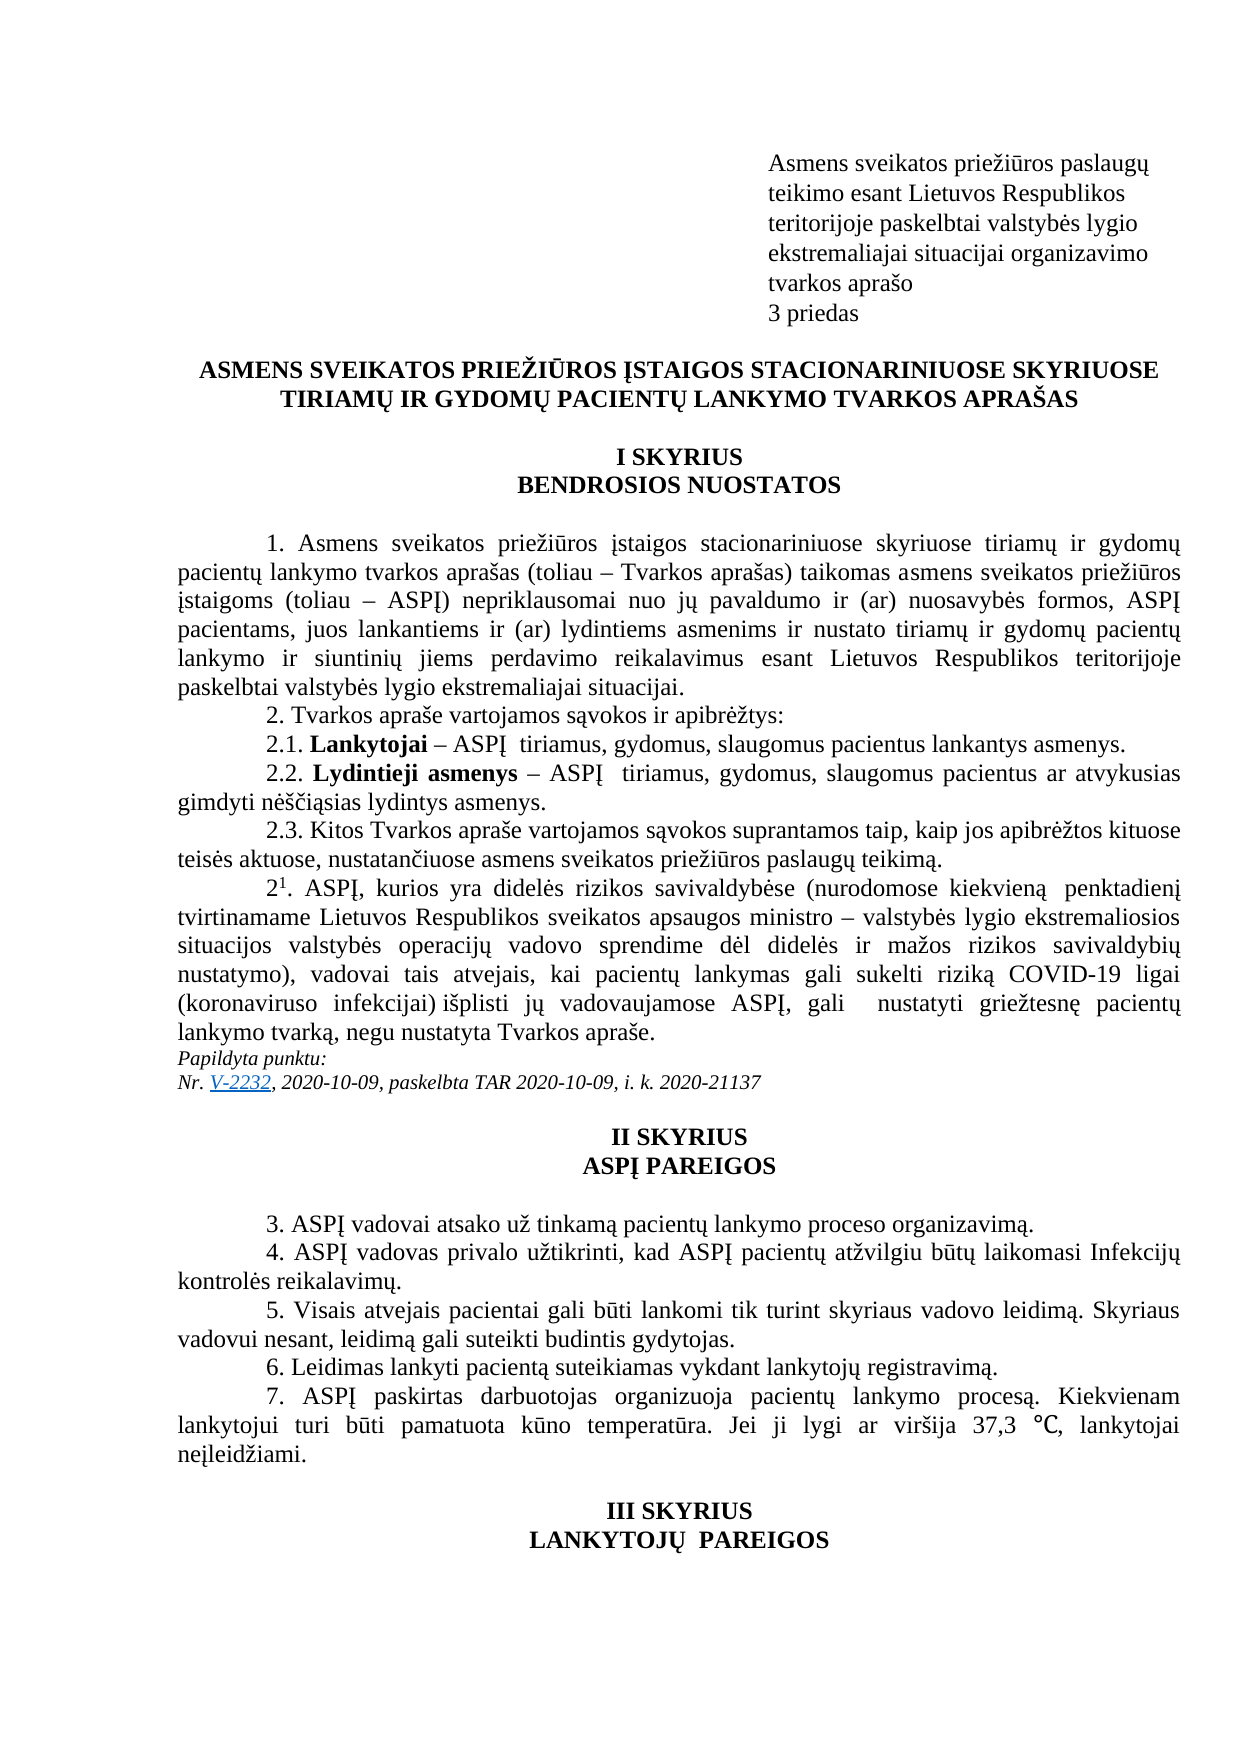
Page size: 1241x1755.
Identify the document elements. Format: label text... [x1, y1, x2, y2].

text III SKYRIUS [177, 1496, 1181, 1525]
text 7. ASPĮ paskirtas darbuotojas organizuoja pacientų lankymo procesą. Kiekvienam lankytojui turi būti pamatuota kūno temperatūra. Jei ji lygi ar viršija 37,3 ℃, lankytojai neįleidžiami. [177, 1381, 1181, 1467]
text 2.2. Lydintieji asmenys – ASPĮ tiriamus, gydomus, slaugomus pacientus ar atvykusias gimdyti nėščiąsias lydintys asmenys. [177, 758, 1181, 816]
text teikimo esant Lietuvos Respublikos [768, 178, 1181, 206]
text 5. Visais atvejais pacientai gali būti lankomi tik turint skyriaus vadovo leidimą. Skyriaus vadovui nesant, leidimą gali suteikti budintis gydytojas. [177, 1295, 1181, 1352]
text BENDROSIOS NUOSTATOS [177, 471, 1181, 499]
text teritorijoje paskelbtai valstybės lygio [768, 208, 1181, 237]
text 2. Tvarkos apraše vartojamos sąvokos ir apibrėžtys: [177, 701, 1181, 729]
text 4. ASPĮ vadovas privalo užtikrinti, kad ASPĮ pacientų atžvilgiu būtų laikomasi Infekcijų kontrolės reikalavimų. [177, 1237, 1181, 1295]
text Papildyta punktu: [177, 1046, 1181, 1070]
text ASPĮ PAREIGOS [177, 1151, 1181, 1180]
text 21. ASPĮ, kurios yra didelės rizikos savivaldybėse (nurodomose kiekvieną penktadienį tvirtinamame Lietuvos Respublikos sveikatos apsaugos ministro – valstybės lygio ekstremaliosios situacijos valstybės operacijų vadovo sprendime dėl didelės ir mažos rizikos savivaldybių nustatymo), vadovai tais atvejais, kai pacientų lankymas gali sukelti riziką COVID-19 ligai (koronaviruso infekcijai) išplisti jų vadovaujamose ASPĮ, gali nustatyti griežtesnę pacientų lankymo tvarką, negu nustatyta Tvarkos apraše. [177, 873, 1181, 1046]
text Asmens sveikatos priežiūros paslaugų [768, 148, 1181, 176]
text 2.3. Kitos Tvarkos apraše vartojamos sąvokos suprantamos taip, kaip jos apibrėžtos kituose teisės aktuose, nustatančiuose asmens sveikatos priežiūros paslaugų teikimą. [177, 816, 1181, 873]
text 3 priedas [768, 298, 1181, 327]
text 6. Leidimas lankyti pacientą suteikiamas vykdant lankytojų registravimą. [177, 1352, 1181, 1381]
text tvarkos aprašo [768, 268, 1181, 297]
text ASMENS SVEIKATOS PRIEŽIŪROS ĮSTAIGOS STACIONARINIUOSE SKYRIUOSE TIRIAMŲ IR GYDOMŲ PACIENTŲ LANKYMO TVARKOS APRAŠAS [177, 356, 1181, 413]
text I SKYRIUS [177, 442, 1181, 471]
text Nr. V-2232, 2020-10-09, paskelbta TAR 2020-10-09, i. k. 2020-21137 [177, 1070, 1181, 1094]
text II SKYRIUS [177, 1122, 1181, 1151]
text LANKYTOJŲ PAREIGOS [177, 1525, 1181, 1554]
text 1. Asmens sveikatos priežiūros įstaigos stacionariniuose skyriuose tiriamų ir gydomų pacientų lankymo tvarkos aprašas (toliau – Tvarkos aprašas) taikomas asmens sveikatos priežiūros įstaigoms (toliau – ASPĮ) nepriklausomai nuo jų pavaldumo ir (ar) nuosavybės formos, ASPĮ pacientams, juos lankantiems ir (ar) lydintiems asmenims ir nustato tiriamų ir gydomų pacientų lankymo ir siuntinių jiems perdavimo reikalavimus esant Lietuvos Respublikos teritorijoje paskelbtai valstybės lygio ekstremaliajai situacijai. [177, 528, 1181, 701]
text 2.1. Lankytojai – ASPĮ tiriamus, gydomus, slaugomus pacientus lankantys asmenys. [177, 729, 1181, 758]
text ekstremaliajai situacijai organizavimo [768, 238, 1181, 267]
text 3. ASPĮ vadovai atsako už tinkamą pacientų lankymo proceso organizavimą. [177, 1209, 1181, 1237]
